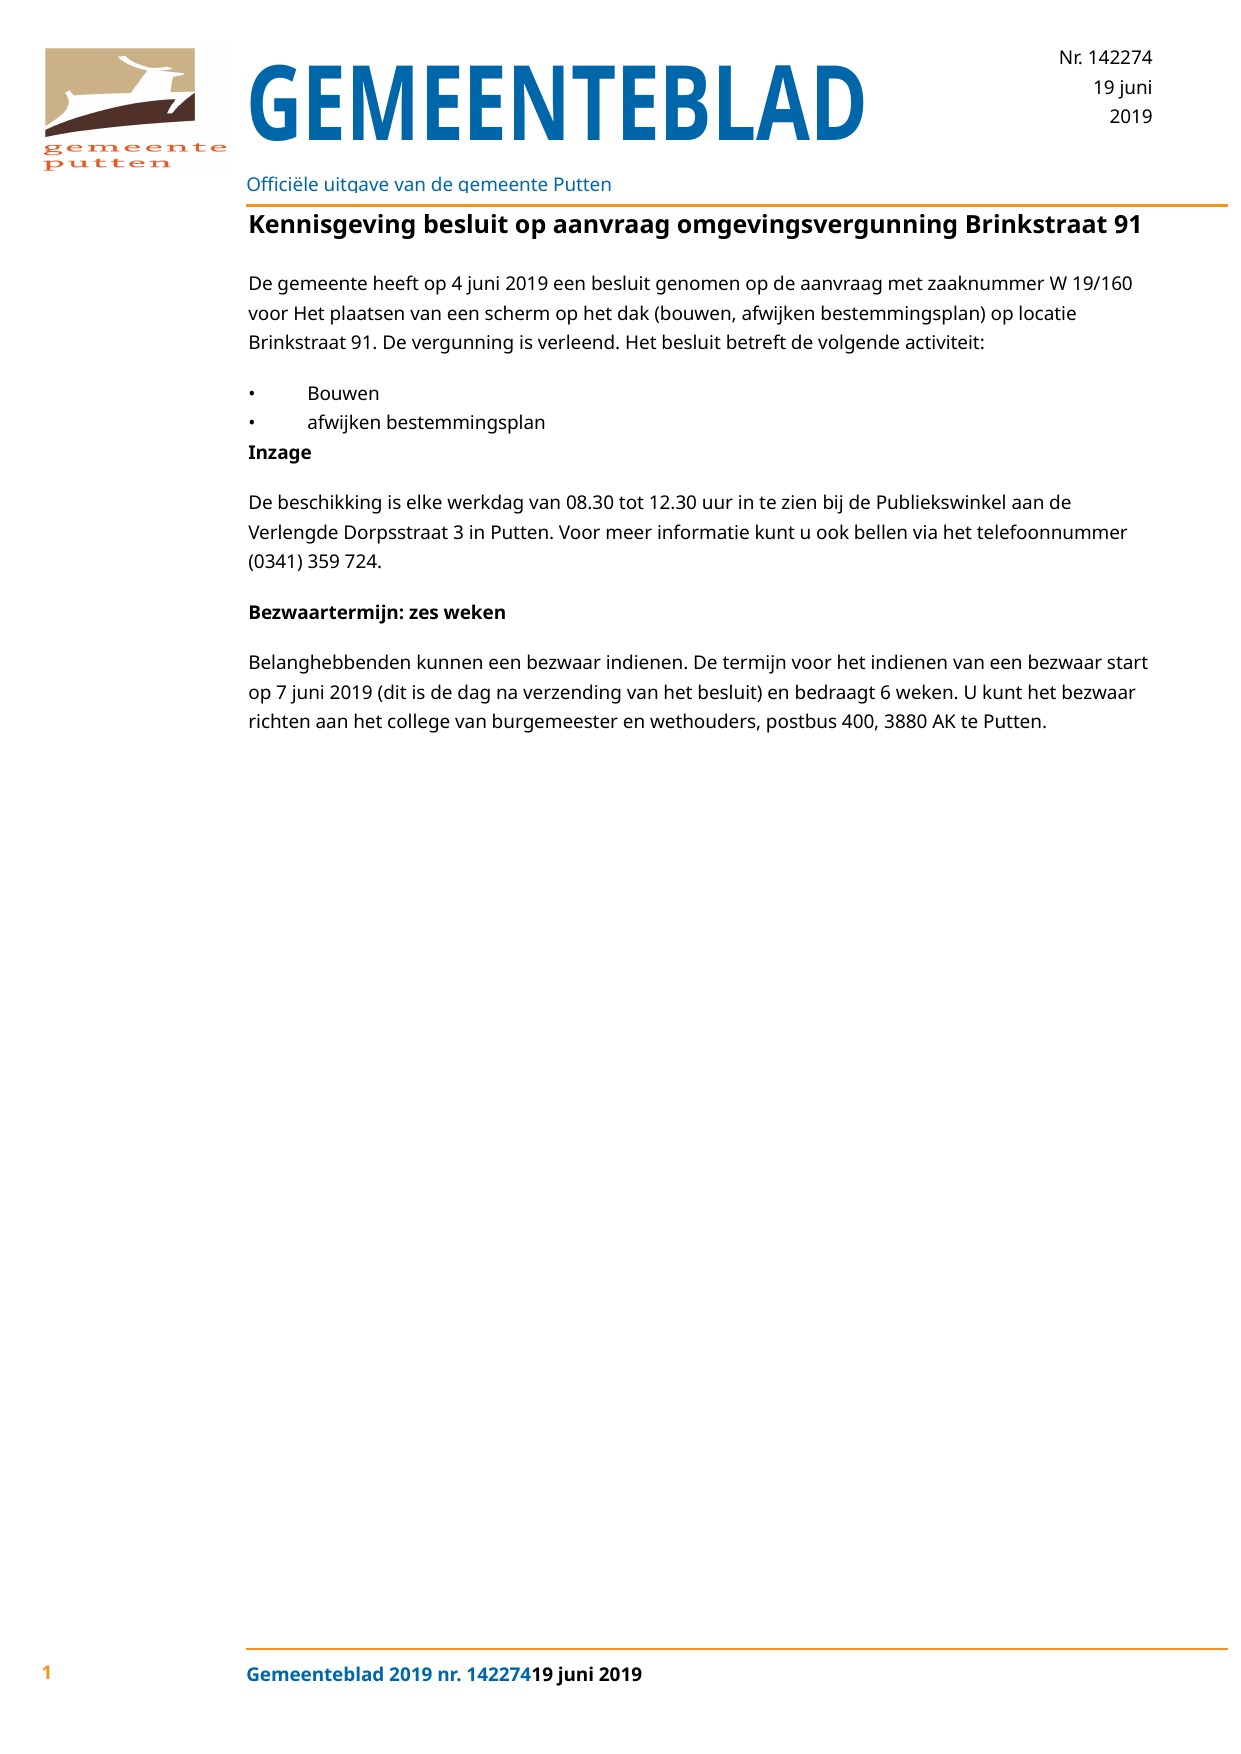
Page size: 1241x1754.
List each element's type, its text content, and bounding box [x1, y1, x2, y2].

text De gemeente heeft op 4 juni 2019 een besluit genomen op de aanvraag met zaaknummer W 19/160 voor Het plaatsen van een scherm op het dak (bouwen, afwijken bestemmingsplan) op locatie Brinkstraat 91. De vergunning is verleend. Het besluit betreft de volgende activiteit: [248, 270, 1152, 355]
text Inzage [248, 439, 1152, 465]
list Bouwen [248, 380, 1152, 406]
text Belanghebbenden kunnen een bezwaar indienen. De termijn voor het indienen van een bezwaar start op 7 juni 2019 (dit is de dag na verzending van het besluit) en bedraagt 6 weken. U kunt het bezwaar richten aan het college van burgemeester en wethouders, postbus 400, 3880 AK te Putten. [248, 649, 1152, 734]
text De beschikking is elke werkdag van 08.30 tot 12.30 uur in te zien bij de Publiekswinkel aan de Verlengde Dorpsstraat 3 in Putten. Voor meer informatie kunt u ook bellen via het telefoonnummer (0341) 359 724. [248, 489, 1152, 574]
picture [41, 47, 231, 172]
list afwijken bestemmingsplan [248, 409, 1152, 435]
text Bezwaartermijn: zes weken [248, 599, 1152, 625]
text Kennisgeving besluit op aanvraag omgevingsvergunning Brinkstraat 91 [248, 207, 1152, 241]
